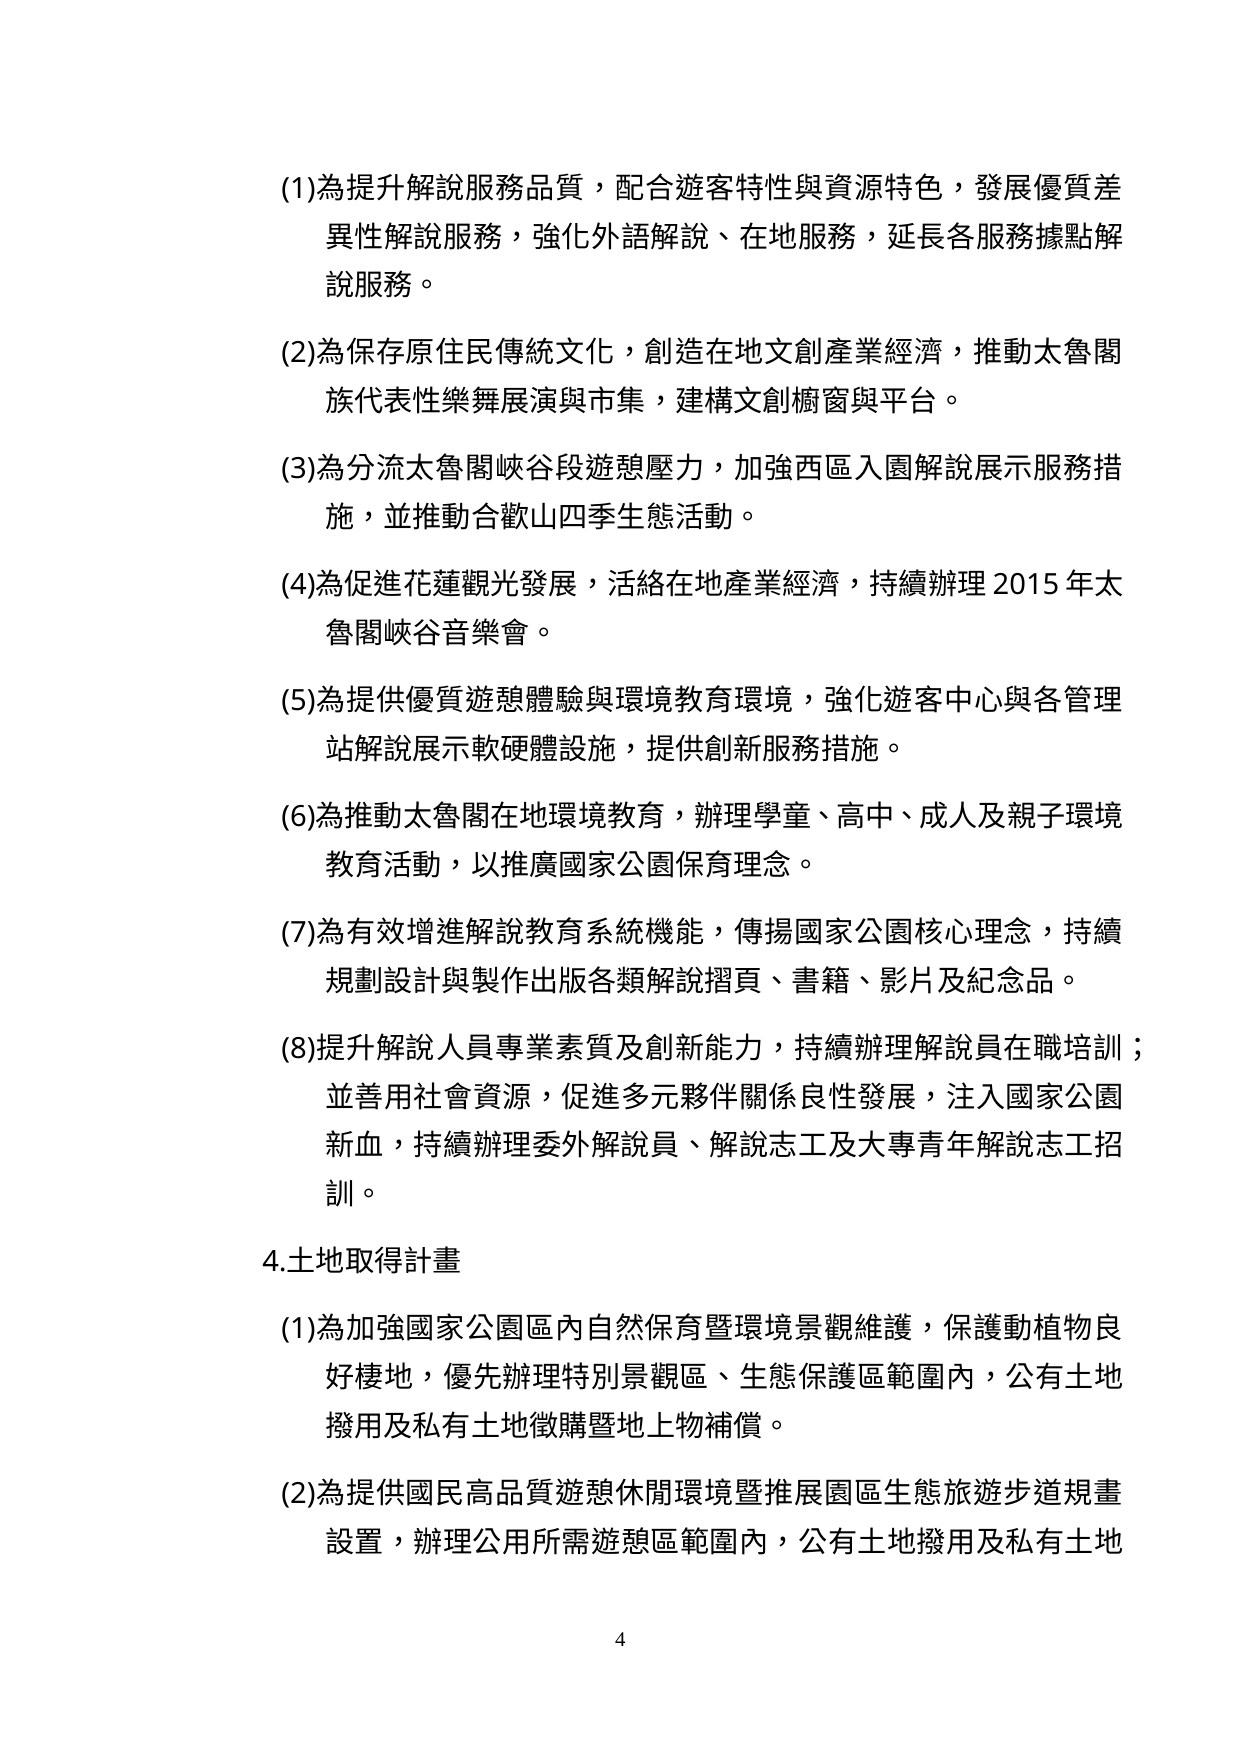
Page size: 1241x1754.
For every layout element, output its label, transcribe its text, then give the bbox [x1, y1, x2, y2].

text (7)為有效增進解說教育系統機能，傳揚國家公園核心理念，持續規劃設計與製作出版各類解說摺頁、書籍、影片及紀念品。 [281, 909, 1123, 999]
text (4)為促進花蓮觀光發展，活絡在地產業經濟，持續辦理2015年太魯閣峽谷音樂會。 [281, 561, 1123, 652]
text (1)為加強國家公園區內自然保育暨環境景觀維護，保護動植物良好棲地，優先辦理特別景觀區、生態保護區範圍內，公有土地撥用及私有土地徵購暨地上物補償。 [281, 1305, 1123, 1444]
text (8)提升解說人員專業素質及創新能力，持續辦理解說員在職培訓；並善用社會資源，促進多元夥伴關係良性發展，注入國家公園新血，持續辦理委外解說員、解說志工及大專青年解說志工招訓。 [281, 1024, 1123, 1213]
text 4.土地取得計畫 [262, 1238, 1123, 1280]
text (1)為提升解說服務品質，配合遊客特性與資源特色，發展優質差異性解說服務，強化外語解說、在地服務，延長各服務據點解說服務。 [281, 164, 1123, 304]
text (3)為分流太魯閣峽谷段遊憩壓力，加強西區入園解說展示服務措施，並推動合歡山四季生態活動。 [281, 445, 1123, 536]
text (6)為推動太魯閣在地環境教育，辦理學童、高中、成人及親子環境教育活動，以推廣國家公園保育理念。 [281, 793, 1123, 884]
text (5)為提供優質遊憩體驗與環境教育環境，強化遊客中心與各管理站解說展示軟硬體設施，提供創新服務措施。 [281, 677, 1123, 768]
text (2)為提供國民高品質遊憩休閒環境暨推展園區生態旅遊步道規畫設置，辦理公用所需遊憩區範圍內，公有土地撥用及私有土地 [281, 1469, 1123, 1561]
text (2)為保存原住民傳統文化，創造在地文創產業經濟，推動太魯閣族代表性樂舞展演與市集，建構文創櫥窗與平台。 [281, 329, 1123, 420]
